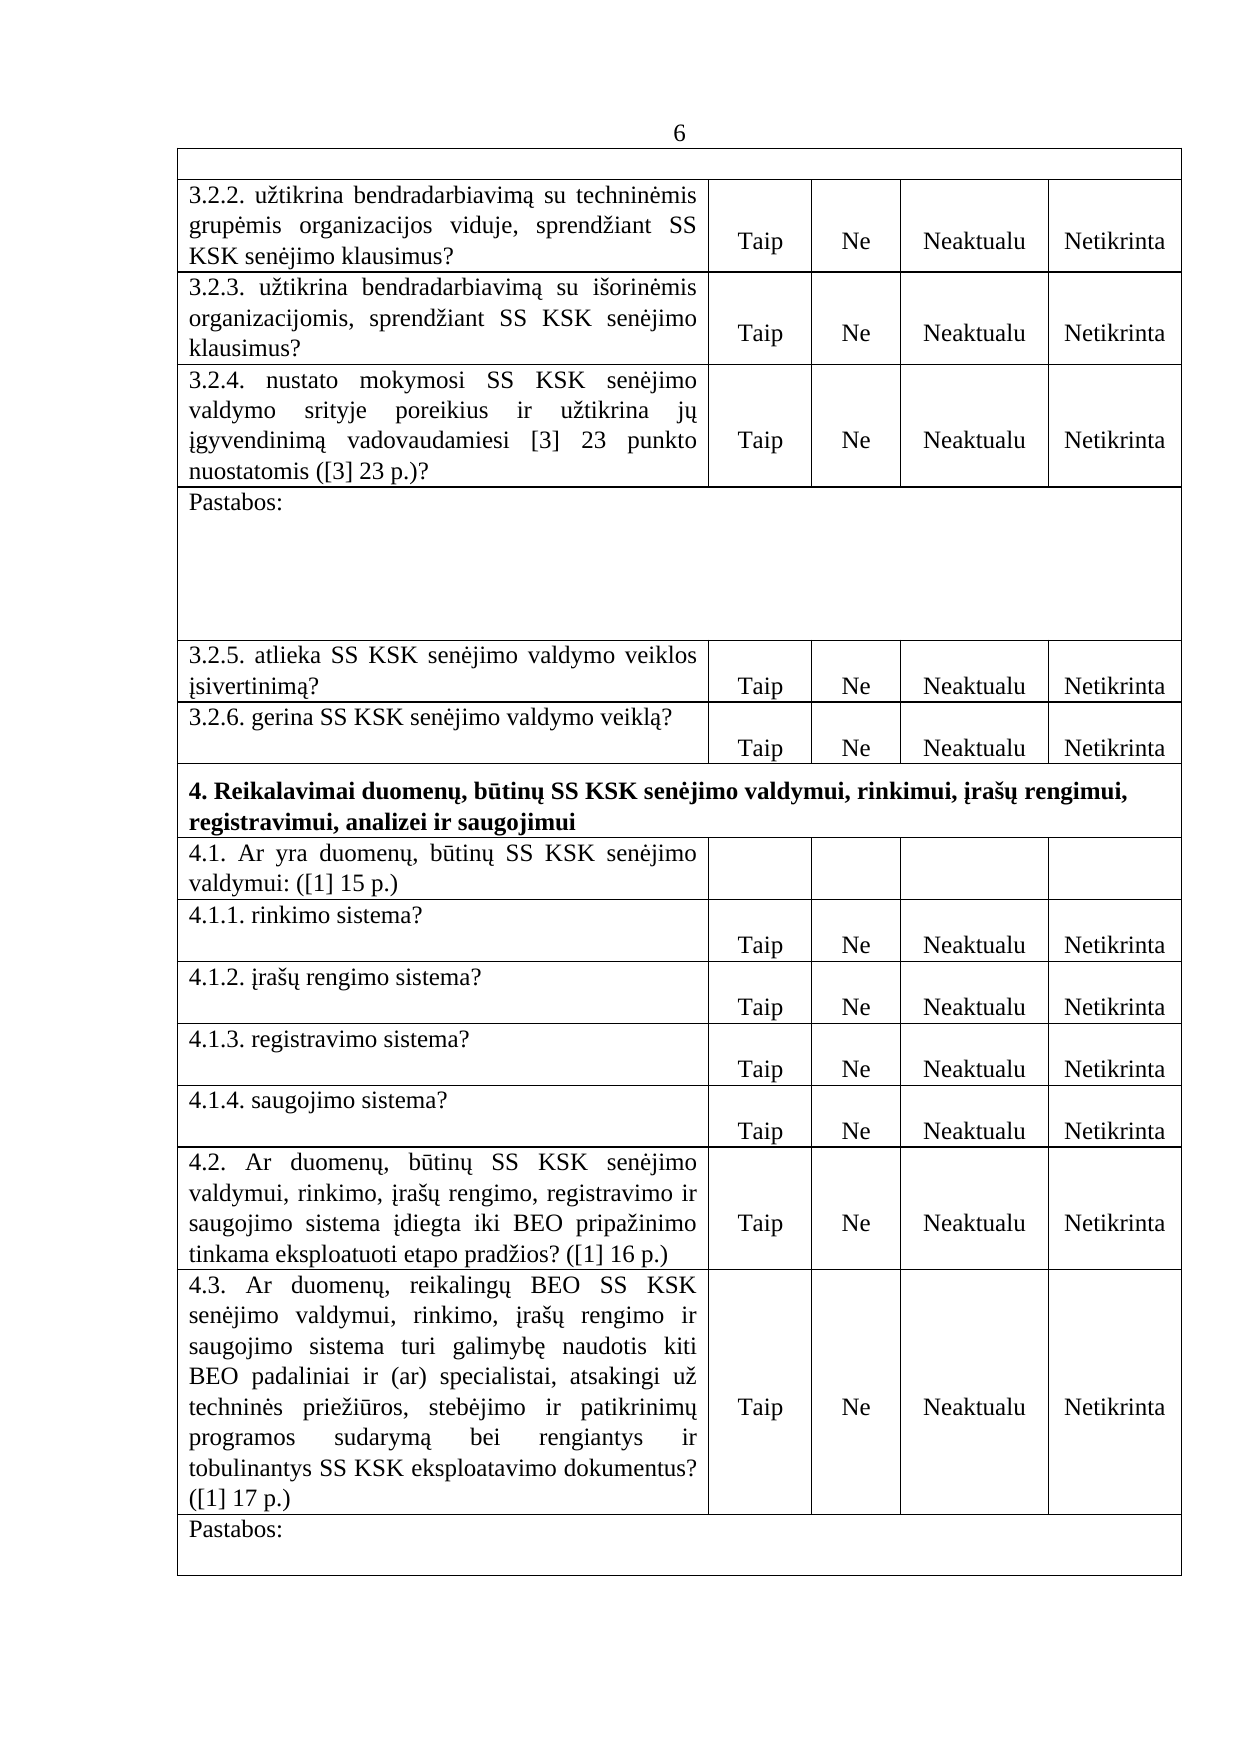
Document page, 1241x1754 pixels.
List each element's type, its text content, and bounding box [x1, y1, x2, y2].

table_cell Neaktualu [901, 703, 1048, 763]
table_cell Ne [812, 1148, 900, 1269]
table_cell Neaktualu [901, 1086, 1048, 1146]
table_cell Taip [709, 1270, 811, 1513]
table_cell 3.2.5. atlieka SS KSK senėjimo valdymo veiklos įsivertinimą? [178, 641, 708, 701]
table_cell Neaktualu [901, 365, 1048, 486]
table_cell 4.1.1. rinkimo sistema? [178, 900, 708, 961]
table_cell [178, 149, 1181, 179]
table_cell 4.1.2. įrašų rengimo sistema? [178, 962, 708, 1023]
table_cell 4.2. Ar duomenų, būtinų SS KSK senėjimo valdymui, rinkimo, įrašų rengimo, registravimo ir saugojimo sistema įdiegta iki BEO pripažinimo tinkama eksploatuoti etapo pradžios? ([1] 16 p.) [178, 1148, 708, 1269]
table_cell Taip [709, 962, 811, 1023]
table_cell 3.2.2. užtikrina bendradarbiavimą su techninėmis grupėmis organizacijos viduje, sprendžiant SS KSK senėjimo klausimus? [178, 180, 708, 271]
table_cell Neaktualu [901, 641, 1048, 701]
table_cell Netikrinta [1049, 703, 1181, 763]
table_cell Taip [709, 1148, 811, 1269]
table_cell Neaktualu [901, 1024, 1048, 1084]
table_cell Ne [812, 1024, 900, 1084]
table_cell Taip [709, 641, 811, 701]
table_cell Taip [709, 365, 811, 486]
table_cell Netikrinta [1049, 1148, 1181, 1269]
table_cell 3.2.6. gerina SS KSK senėjimo valdymo veiklą? [178, 703, 708, 763]
table_cell [812, 838, 900, 899]
table_cell Netikrinta [1049, 1024, 1181, 1084]
table_cell Neaktualu [901, 900, 1048, 961]
table_cell Ne [812, 273, 900, 364]
table_cell Netikrinta [1049, 273, 1181, 364]
table_cell 4.1. Ar yra duomenų, būtinų SS KSK senėjimo valdymui: ([1] 15 p.) [178, 838, 708, 899]
table_cell Taip [709, 1086, 811, 1146]
table_cell Taip [709, 1024, 811, 1084]
table_cell Ne [812, 962, 900, 1023]
table_cell Netikrinta [1049, 1086, 1181, 1146]
table_cell [901, 838, 1048, 899]
table_cell Taip [709, 703, 811, 763]
table_cell Ne [812, 180, 900, 271]
table_cell 4.3. Ar duomenų, reikalingų BEO SS KSK senėjimo valdymui, rinkimo, įrašų rengimo ir saugojimo sistema turi galimybę naudotis kiti BEO padaliniai ir (ar) specialistai, atsakingi už techninės priežiūros, stebėjimo ir patikrinimų programos sudarymą bei rengiantys ir tobulinantys SS KSK eksploatavimo dokumentus? ([1] 17 p.) [178, 1270, 708, 1513]
table_cell Neaktualu [901, 1148, 1048, 1269]
table_cell 3.2.4. nustato mokymosi SS KSK senėjimo valdymo srityje poreikius ir užtikrina jų įgyvendinimą vadovaudamiesi [3] 23 punkto nuostatomis ([3] 23 p.)? [178, 365, 708, 486]
table_cell Ne [812, 703, 900, 763]
table_cell Netikrinta [1049, 641, 1181, 701]
table_cell Netikrinta [1049, 1270, 1181, 1513]
table_cell Ne [812, 641, 900, 701]
table_cell 4. Reikalavimai duomenų, būtinų SS KSK senėjimo valdymui, rinkimui, įrašų rengimui, registravimui, analizei ir saugojimui [178, 764, 1181, 837]
table_cell Pastabos: [178, 488, 1181, 639]
table_cell Netikrinta [1049, 962, 1181, 1023]
table_cell Ne [812, 365, 900, 486]
table_cell Netikrinta [1049, 900, 1181, 961]
table_cell 4.1.4. saugojimo sistema? [178, 1086, 708, 1146]
table_cell Taip [709, 900, 811, 961]
table_cell Netikrinta [1049, 180, 1181, 271]
table_cell [1049, 838, 1181, 899]
table_cell Netikrinta [1049, 365, 1181, 486]
table_cell Neaktualu [901, 273, 1048, 364]
table_cell Ne [812, 900, 900, 961]
table_cell Ne [812, 1086, 900, 1146]
table_cell Neaktualu [901, 1270, 1048, 1513]
table_cell 4.1.3. registravimo sistema? [178, 1024, 708, 1084]
table_cell Ne [812, 1270, 900, 1513]
table_cell Neaktualu [901, 180, 1048, 271]
table_cell Neaktualu [901, 962, 1048, 1023]
table_cell 3.2.3. užtikrina bendradarbiavimą su išorinėmis organizacijomis, sprendžiant SS KSK senėjimo klausimus? [178, 273, 708, 364]
table_cell Pastabos: [178, 1515, 1181, 1575]
table_cell Taip [709, 273, 811, 364]
table_cell Taip [709, 180, 811, 271]
table_cell [709, 838, 811, 899]
